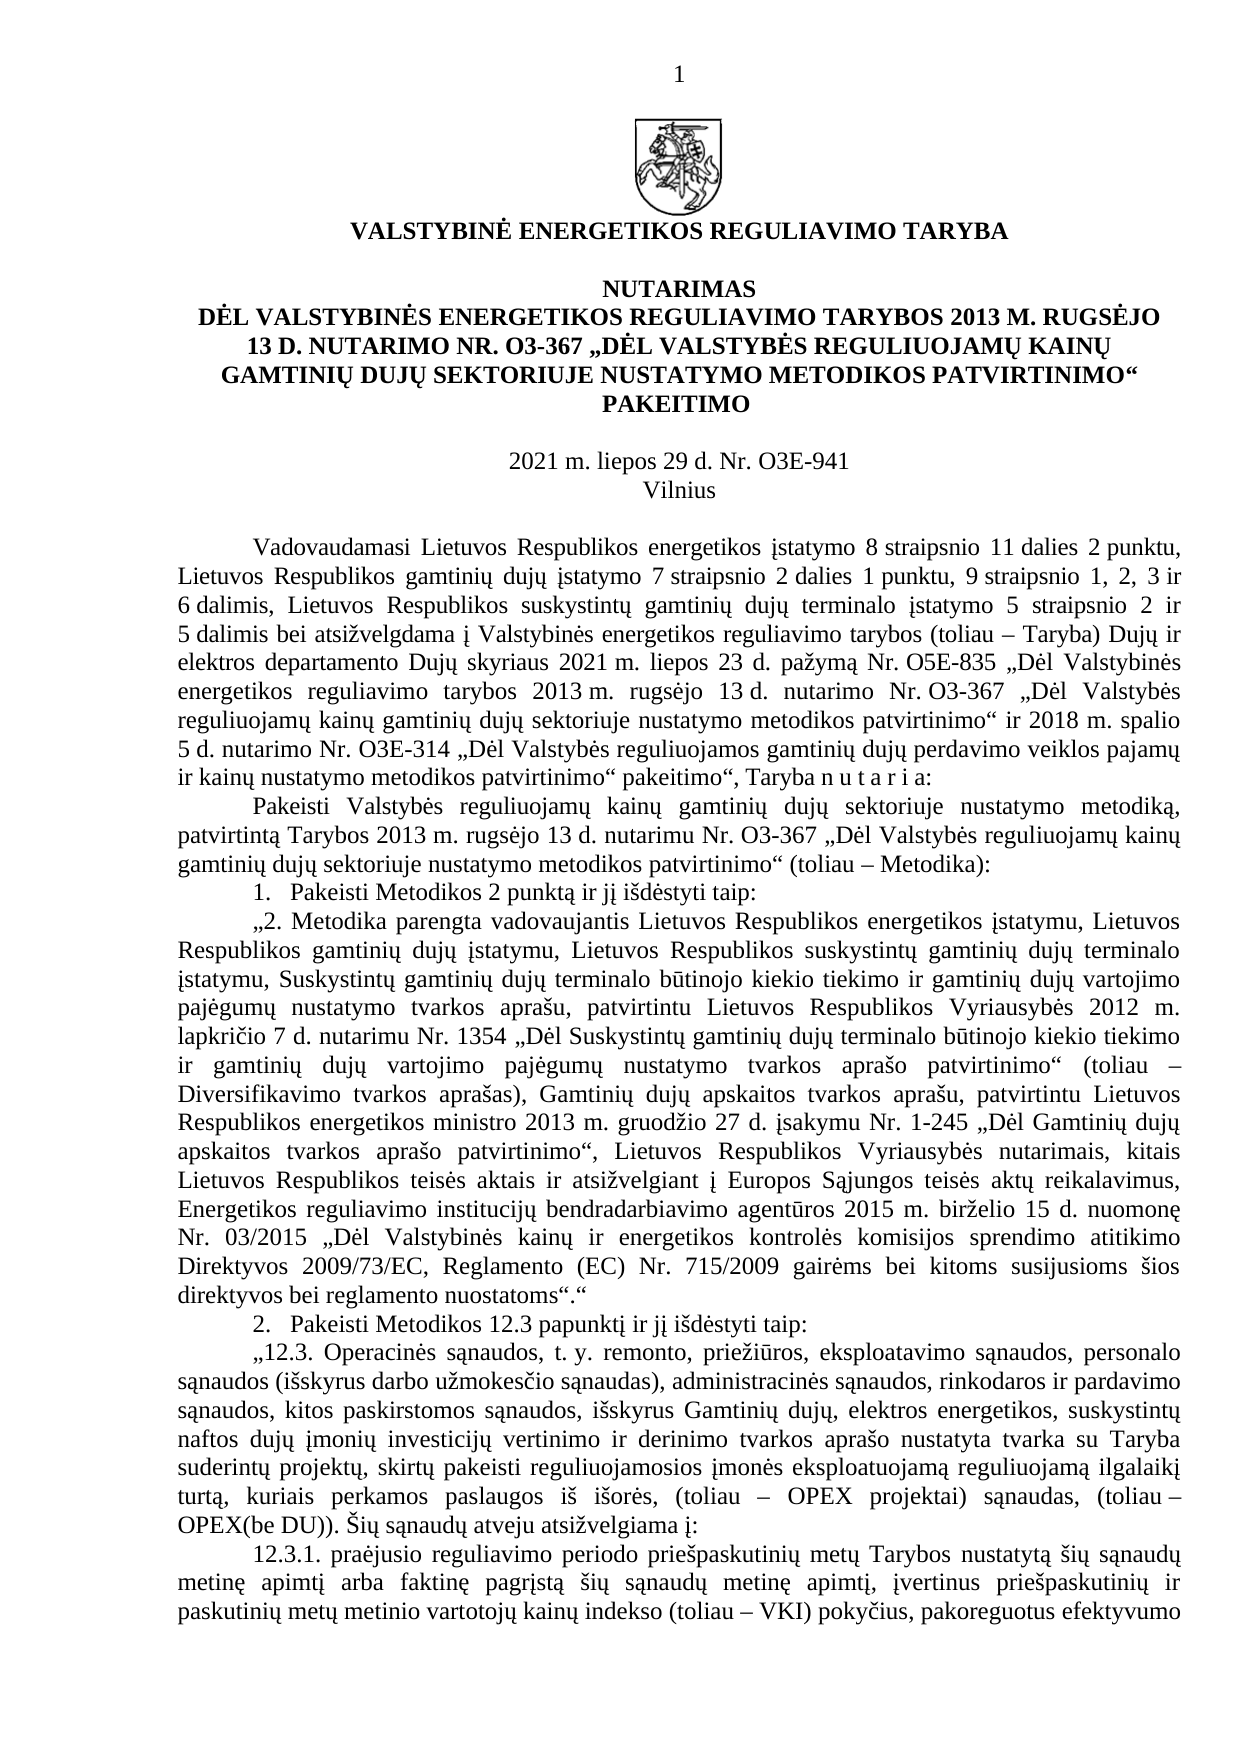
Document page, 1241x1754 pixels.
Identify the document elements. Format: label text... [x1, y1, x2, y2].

text Vilnius [177, 475, 1181, 504]
text Pakeisti Valstybės reguliuojamų kainų gamtinių dujų sektoriuje nustatymo metodiką, patvirtintą Tarybos 2013 m. rugsėjo 13 d. nutarimu Nr. O3-367 „Dėl Valstybės reguliuojamų kainų gamtinių dujų sektoriuje nustatymo metodikos patvirtinimo“ (toliau – Metodika): [177, 791, 1181, 877]
text 2. Pakeisti Metodikos 12.3 papunktį ir jį išdėstyti taip: [252, 1309, 1181, 1337]
text NUTARIMAS [177, 274, 1181, 302]
text „2. Metodika parengta vadovaujantis Lietuvos Respublikos energetikos įstatymu, Lietuvos Respublikos gamtinių dujų įstatymu, Lietuvos Respublikos suskystintų gamtinių dujų terminalo įstatymu, Suskystintų gamtinių dujų terminalo būtinojo kiekio tiekimo ir gamtinių dujų vartojimo pajėgumų nustatymo tvarkos aprašu, patvirtintu Lietuvos Respublikos Vyriausybės 2012 m. lapkričio 7 d. nutarimu Nr. 1354 „Dėl Suskystintų gamtinių dujų terminalo būtinojo kiekio tiekimo ir gamtinių dujų vartojimo pajėgumų nustatymo tvarkos aprašo patvirtinimo“ (toliau – Diversifikavimo tvarkos aprašas), Gamtinių dujų apskaitos tvarkos aprašu, patvirtintu Lietuvos Respublikos energetikos ministro 2013 m. gruodžio 27 d. įsakymu Nr. 1-245 „Dėl Gamtinių dujų apskaitos tvarkos aprašo patvirtinimo“, Lietuvos Respublikos Vyriausybės nutarimais, kitais Lietuvos Respublikos teisės aktais ir atsižvelgiant į Europos Sąjungos teisės aktų reikalavimus, Energetikos reguliavimo institucijų bendradarbiavimo agentūros 2015 m. birželio 15 d. nuomonę Nr. 03/2015 „Dėl Valstybinės kainų ir energetikos kontrolės komisijos sprendimo atitikimo Direktyvos 2009/73/EC, Reglamento (EC) Nr. 715/2009 gairėms bei kitoms susijusioms šios direktyvos bei reglamento nuostatoms“.“ [177, 906, 1181, 1309]
text Vadovaudamasi Lietuvos Respublikos energetikos įstatymo 8 straipsnio 11 dalies 2 punktu, Lietuvos Respublikos gamtinių dujų įstatymo 7 straipsnio 2 dalies 1 punktu, 9 straipsnio 1, 2, 3 ir 6 dalimis, Lietuvos Respublikos suskystintų gamtinių dujų terminalo įstatymo 5 straipsnio 2 ir 5 dalimis bei atsižvelgdama į Valstybinės energetikos reguliavimo tarybos (toliau – Taryba) Dujų ir elektros departamento Dujų skyriaus 2021 m. liepos 23 d. pažymą Nr. O5E-835 „Dėl Valstybinės energetikos reguliavimo tarybos 2013 m. rugsėjo 13 d. nutarimo Nr. O3-367 „Dėl Valstybės reguliuojamų kainų gamtinių dujų sektoriuje nustatymo metodikos patvirtinimo“ ir 2018 m. spalio 5 d. nutarimo Nr. O3E-314 „Dėl Valstybės reguliuojamos gamtinių dujų perdavimo veiklos pajamų ir kainų nustatymo metodikos patvirtinimo“ pakeitimo“, Taryba n u t a r i a: [177, 532, 1181, 791]
text 12.3.1. praėjusio reguliavimo periodo priešpaskutinių metų Tarybos nustatytą šių sąnaudų metinę apimtį arba faktinę pagrįstą šių sąnaudų metinę apimtį, įvertinus priešpaskutinių ir paskutinių metų metinio vartotojų kainų indekso (toliau – VKI) pokyčius, pakoreguotus efektyvumo [177, 1539, 1181, 1625]
text „12.3. Operacinės sąnaudos, t. y. remonto, priežiūros, eksploatavimo sąnaudos, personalo sąnaudos (išskyrus darbo užmokesčio sąnaudas), administracinės sąnaudos, rinkodaros ir pardavimo sąnaudos, kitos paskirstomos sąnaudos, išskyrus Gamtinių dujų, elektros energetikos, suskystintų naftos dujų įmonių investicijų vertinimo ir derinimo tvarkos aprašo nustatyta tvarka su Taryba suderintų projektų, skirtų pakeisti reguliuojamosios įmonės eksploatuojamą reguliuojamą ilgalaikį turtą, kuriais perkamos paslaugos iš išorės, (toliau – OPEX projektai) sąnaudas, (toliau – OPEX(be DU)). Šių sąnaudų atveju atsižvelgiama į: [177, 1337, 1181, 1539]
text vALSTYBINĖ ENERGETIKOS REGULIAVIMO TARYBA [177, 216, 1181, 245]
text 1. Pakeisti Metodikos 2 punktą ir jį išdėstyti taip: [252, 877, 1181, 906]
text DĖL VALSTYBINĖS ENERGETIKOS reguliavimo tarybos 2013 m. rugsėjo 13 d. nutarimo Nr. O3-367 „DĖL VALSTYBĖS REGULIUOJAMŲ KAINŲ GAMTINIŲ DUJŲ SEKTORIUJE NUSTATYMO METODIKOS PATVIRTINIMO“ PAKEITIMO [177, 302, 1181, 417]
text 2021 m. liepos 29 d. Nr. O3E-941 [177, 446, 1181, 475]
